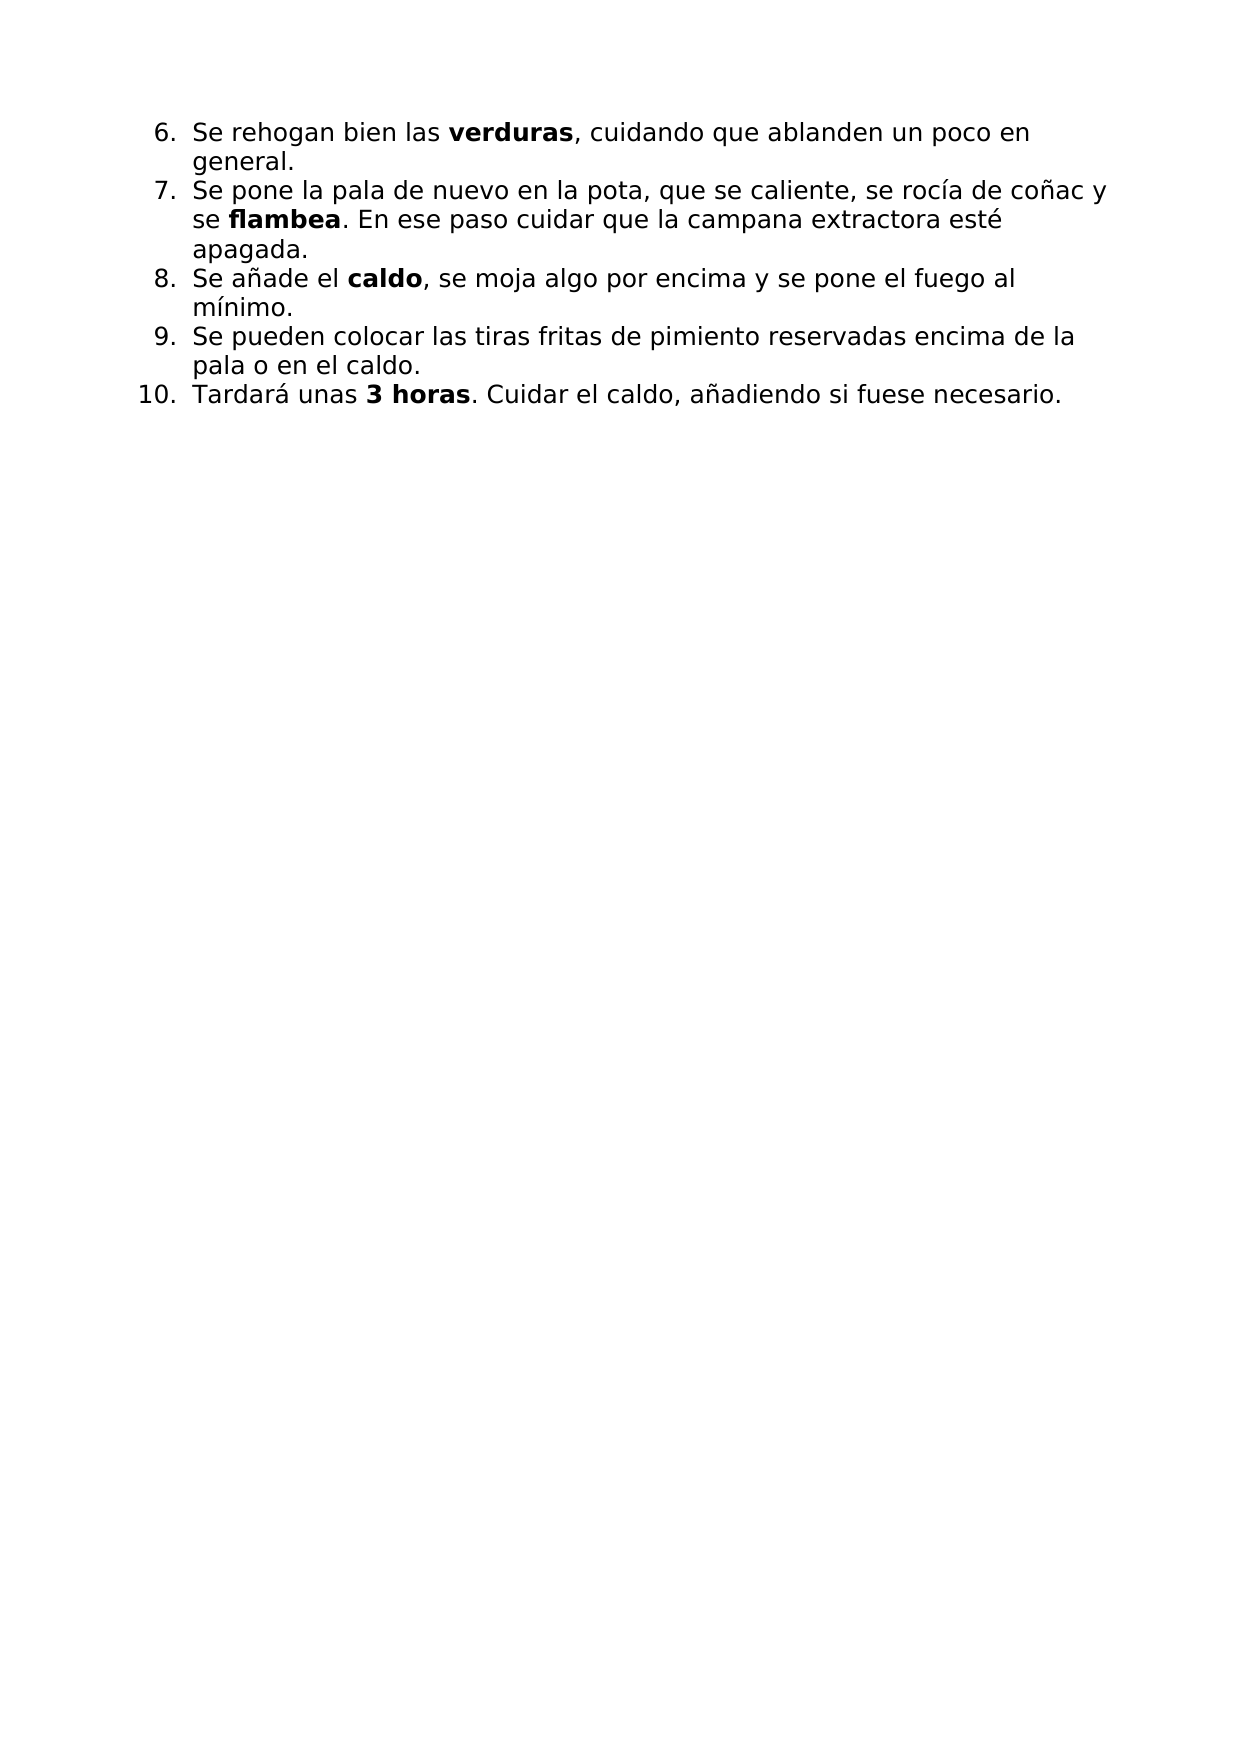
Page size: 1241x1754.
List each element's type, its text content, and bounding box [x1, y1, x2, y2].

list Se rehogan bien las verduras, cuidando que ablanden un poco en general. [177, 118, 1122, 176]
list Se pone la pala de nuevo en la pota, que se caliente, se rocía de coñac y se flambea. En ese paso cuidar que la campana extractora esté apagada. [177, 176, 1122, 264]
list Se pueden colocar las tiras fritas de pimiento reservadas encima de la pala o en el caldo. [177, 322, 1122, 381]
list Se añade el caldo, se moja algo por encima y se pone el fuego al mínimo. [177, 264, 1122, 322]
list Tardará unas 3 horas. Cuidar el caldo, añadiendo si fuese necesario. [177, 381, 1122, 410]
